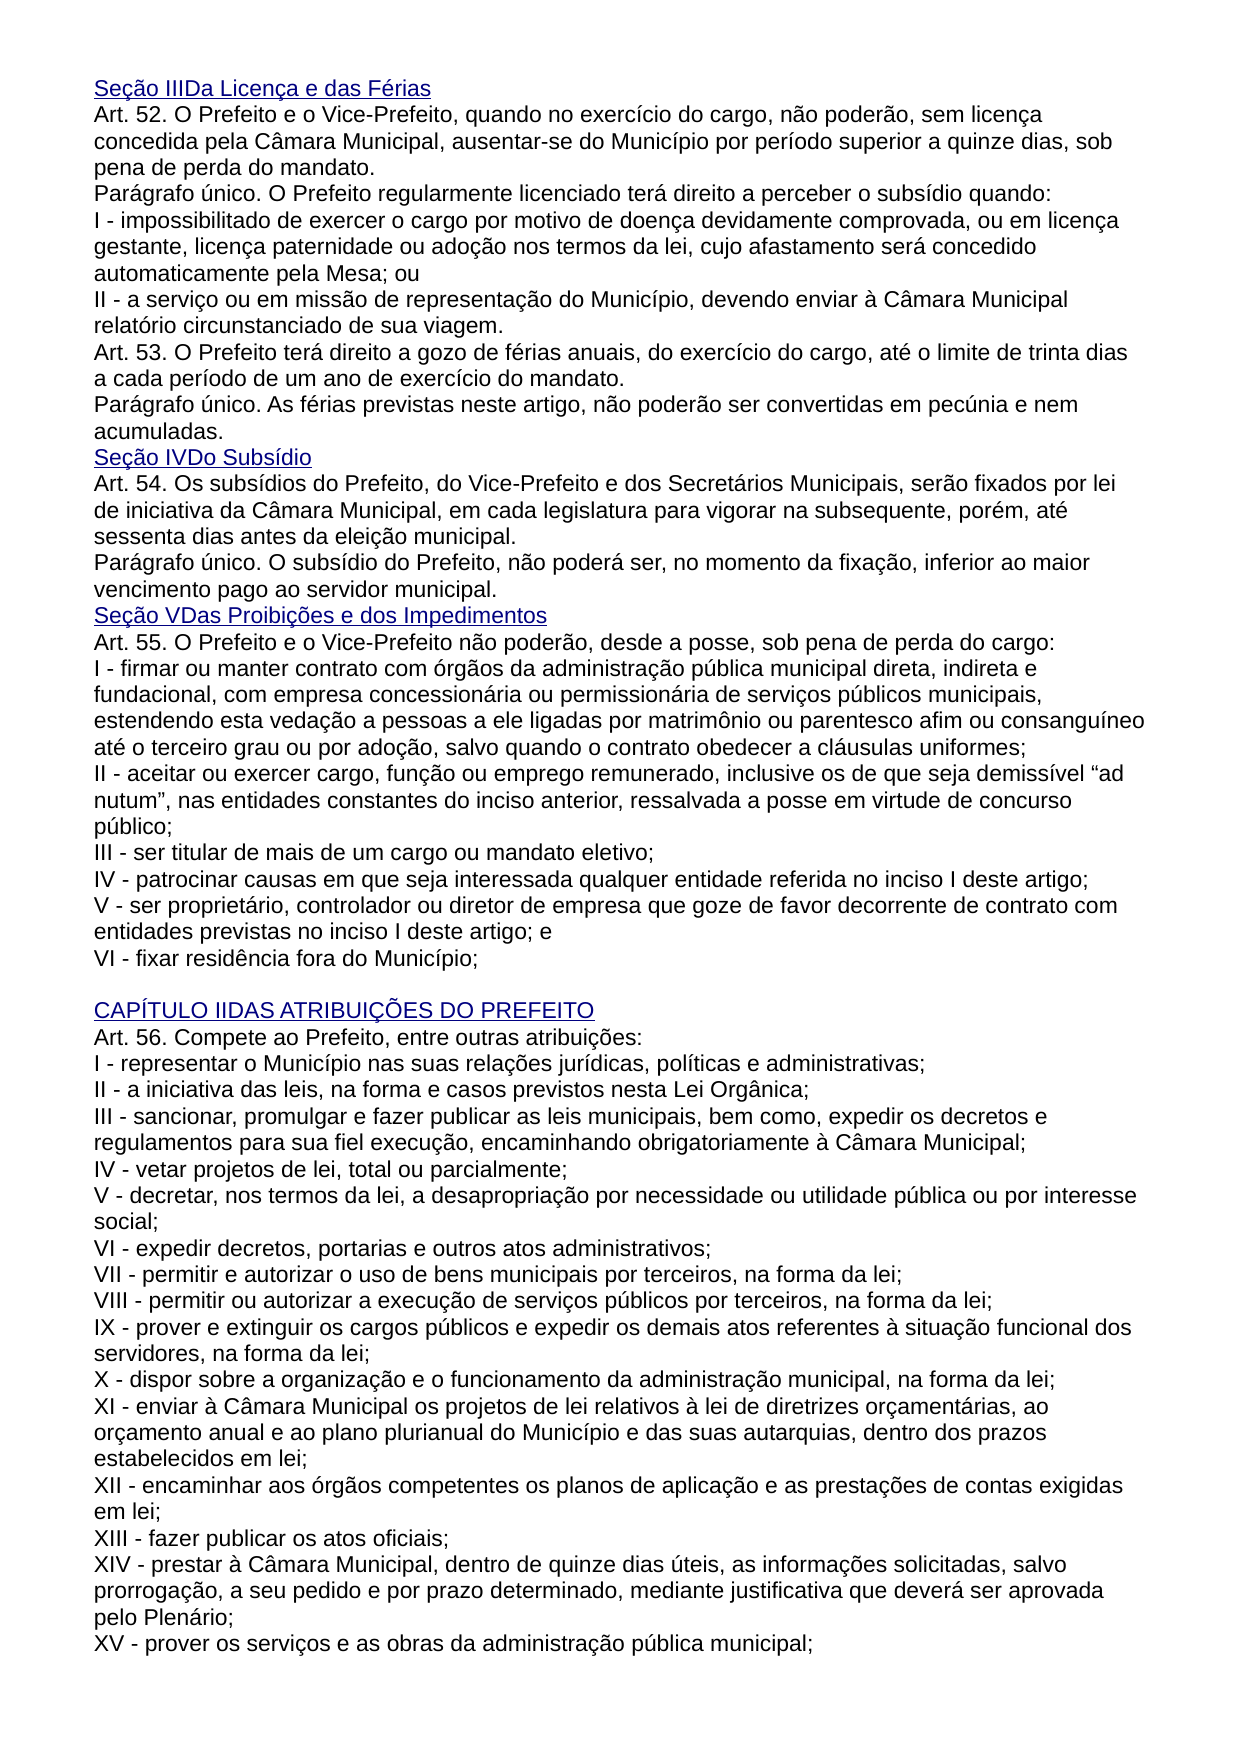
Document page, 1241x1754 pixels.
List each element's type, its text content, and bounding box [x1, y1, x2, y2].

text IV - patrocinar causas em que seja interessada qualquer entidade referida no inciso I deste artigo; [94, 866, 1146, 892]
text Parágrafo único. As férias previstas neste artigo, não poderão ser convertidas em pecúnia e nem acumuladas. [94, 391, 1146, 444]
text I - representar o Município nas suas relações jurídicas, políticas e administrativas; [94, 1050, 1146, 1076]
text Parágrafo único. O Prefeito regularmente licenciado terá direito a perceber o subsídio quando: [94, 180, 1146, 207]
text VII - permitir e autorizar o uso de bens municipais por terceiros, na forma da lei; [94, 1261, 1146, 1287]
text Art. 53. O Prefeito terá direito a gozo de férias anuais, do exercício do cargo, até o limite de trinta dias a cada período de um ano de exercício do mandato. [94, 338, 1146, 391]
text Art. 55. O Prefeito e o Vice-Prefeito não poderão, desde a posse, sob pena de perda do cargo: [94, 628, 1146, 655]
text Art. 56. Compete ao Prefeito, entre outras atribuições: [94, 1024, 1146, 1050]
text III - ser titular de mais de um cargo ou mandato eletivo; [94, 839, 1146, 866]
text Art. 52. O Prefeito e o Vice-Prefeito, quando no exercício do cargo, não poderão, sem licença concedida pela Câmara Municipal, ausentar-se do Município por período superior a quinze dias, sob pena de perda do mandato. [94, 101, 1146, 180]
subtitle Seção IVDo Subsídio [94, 444, 1146, 470]
subtitle Seção VDas Proibições e dos Impedimentos [94, 602, 1146, 628]
text V - ser proprietário, controlador ou diretor de empresa que goze de favor decorrente de contrato com entidades previstas no inciso I deste artigo; e [94, 892, 1146, 945]
text XII - encaminhar aos órgãos competentes os planos de aplicação e as prestações de contas exigidas em lei; [94, 1472, 1146, 1524]
text IX - prover e extinguir os cargos públicos e expedir os demais atos referentes à situação funcional dos servidores, na forma da lei; [94, 1314, 1146, 1366]
text I - firmar ou manter contrato com órgãos da administração pública municipal direta, indireta e fundacional, com empresa concessionária ou permissionária de serviços públicos municipais, estendendo esta vedação a pessoas a ele ligadas por matrimônio ou parentesco afim ou consanguíneo até o terceiro grau ou por adoção, salvo quando o contrato obedecer a cláusulas uniformes; [94, 655, 1146, 760]
text VIII - permitir ou autorizar a execução de serviços públicos por terceiros, na forma da lei; [94, 1287, 1146, 1314]
text XI - enviar à Câmara Municipal os projetos de lei relativos à lei de diretrizes orçamentárias, ao orçamento anual e ao plano plurianual do Município e das suas autarquias, dentro dos prazos estabelecidos em lei; [94, 1393, 1146, 1472]
text V - decretar, nos termos da lei, a desapropriação por necessidade ou utilidade pública ou por interesse social; [94, 1182, 1146, 1234]
text XIII - fazer publicar os atos oficiais; [94, 1524, 1146, 1551]
text XV - prover os serviços e as obras da administração pública municipal; [94, 1630, 1146, 1656]
text I - impossibilitado de exercer o cargo por motivo de doença devidamente comprovada, ou em licença gestante, licença paternidade ou adoção nos termos da lei, cujo afastamento será concedido automaticamente pela Mesa; ou [94, 207, 1146, 286]
text Art. 54. Os subsídios do Prefeito, do Vice-Prefeito e dos Secretários Municipais, serão fixados por lei de iniciativa da Câmara Municipal, em cada legislatura para vigorar na subsequente, porém, até sessenta dias antes da eleição municipal. [94, 470, 1146, 549]
subtitle Seção IIIDa Licença e das Férias [94, 75, 1146, 101]
text X - dispor sobre a organização e o funcionamento da administração municipal, na forma da lei; [94, 1366, 1146, 1393]
text Parágrafo único. O subsídio do Prefeito, não poderá ser, no momento da fixação, inferior ao maior vencimento pago ao servidor municipal. [94, 549, 1146, 602]
subtitle CAPÍTULO IIDAS ATRIBUIÇÕES DO PREFEITO [94, 997, 1146, 1024]
text XIV - prestar à Câmara Municipal, dentro de quinze dias úteis, as informações solicitadas, salvo prorrogação, a seu pedido e por prazo determinado, mediante justificativa que deverá ser aprovada pelo Plenário; [94, 1551, 1146, 1630]
text II - aceitar ou exercer cargo, função ou emprego remunerado, inclusive os de que seja demissível “ad nutum”, nas entidades constantes do inciso anterior, ressalvada a posse em virtude de concurso público; [94, 760, 1146, 839]
text III - sancionar, promulgar e fazer publicar as leis municipais, bem como, expedir os decretos e regulamentos para sua fiel execução, encaminhando obrigatoriamente à Câmara Municipal; [94, 1103, 1146, 1156]
text VI - expedir decretos, portarias e outros atos administrativos; [94, 1234, 1146, 1261]
text II - a serviço ou em missão de representação do Município, devendo enviar à Câmara Municipal relatório circunstanciado de sua viagem. [94, 286, 1146, 338]
text IV - vetar projetos de lei, total ou parcialmente; [94, 1156, 1146, 1182]
text II - a iniciativa das leis, na forma e casos previstos nesta Lei Orgânica; [94, 1076, 1146, 1103]
text VI - fixar residência fora do Município; [94, 945, 1146, 971]
